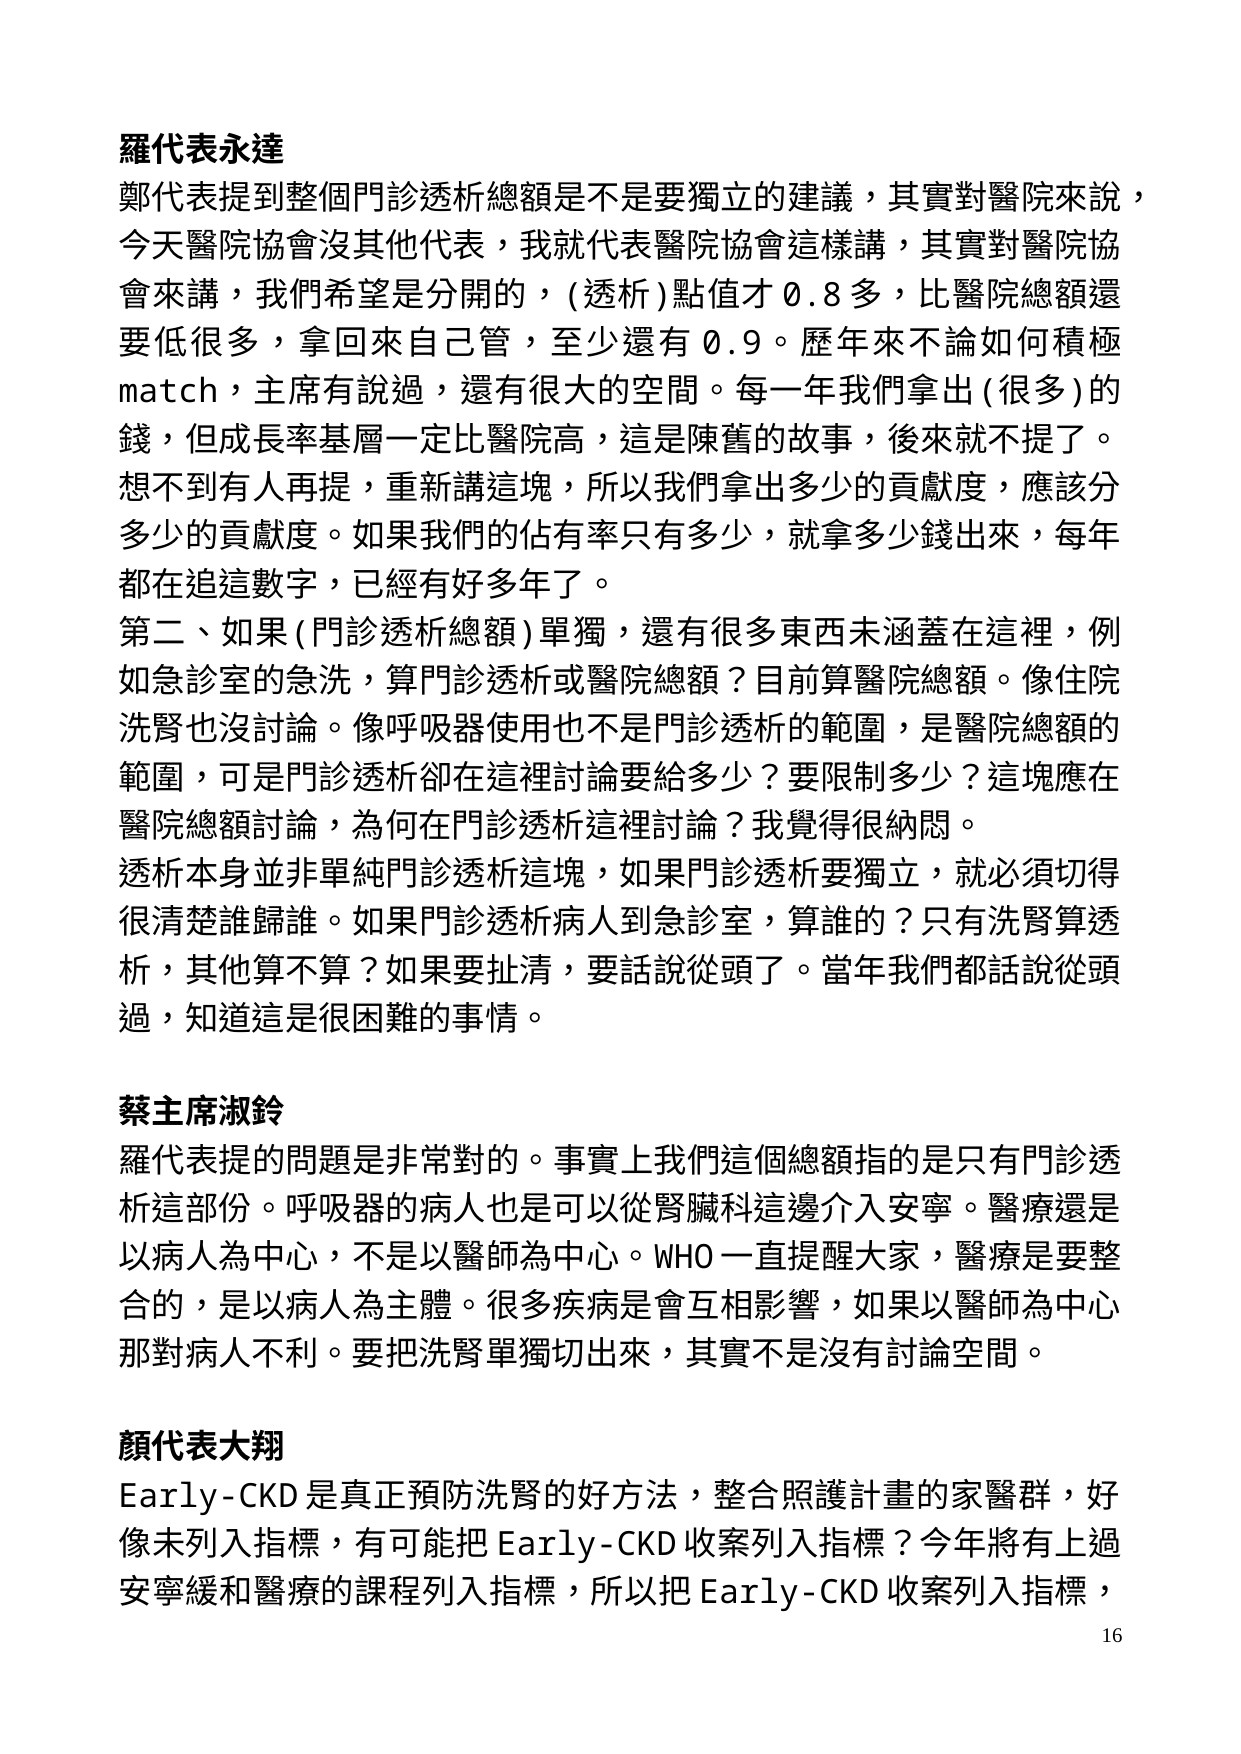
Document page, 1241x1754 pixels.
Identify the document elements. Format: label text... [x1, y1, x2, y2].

text 蔡主席淑鈴 [118, 1085, 1122, 1133]
text Early-CKD是真正預防洗腎的好方法，整合照護計畫的家醫群，好像未列入指標，有可能把Early-CKD收案列入指標？今年將有上過安寧緩和醫療的課程列入指標，所以把Early-CKD收案列入指標， [118, 1468, 1122, 1614]
text 羅代表永達 [118, 123, 1122, 171]
text 顏代表大翔 [118, 1420, 1122, 1468]
text 羅代表提的問題是非常對的。事實上我們這個總額指的是只有門診透析這部份。呼吸器的病人也是可以從腎臟科這邊介入安寧。醫療還是以病人為中心，不是以醫師為中心。WHO一直提醒大家，醫療是要整合的，是以病人為主體。很多疾病是會互相影響，如果以醫師為中心，那對病人不利。要把洗腎單獨切出來，其實不是沒有討論空間。 [118, 1133, 1122, 1375]
text 透析本身並非單純門診透析這塊，如果門診透析要獨立，就必須切得很清楚誰歸誰。如果門診透析病人到急診室，算誰的？只有洗腎算透析，其他算不算？如果要扯清，要話說從頭了。當年我們都話說從頭過，知道這是很困難的事情。 [118, 847, 1122, 1040]
text 鄭代表提到整個門診透析總額是不是要獨立的建議，其實對醫院來說，今天醫院協會沒其他代表，我就代表醫院協會這樣講，其實對醫院協會來講，我們希望是分開的，(透析)點值才0.8多，比醫院總額還要低很多，拿回來自己管，至少還有0.9。歷年來不論如何積極match，主席有說過，還有很大的空間。每一年我們拿出(很多)的錢，但成長率基層一定比醫院高，這是陳舊的故事，後來就不提了。想不到有人再提，重新講這塊，所以我們拿出多少的貢獻度，應該分多少的貢獻度。如果我們的佔有率只有多少，就拿多少錢出來，每年都在追這數字，已經有好多年了。 [118, 171, 1122, 606]
text 第二、如果(門診透析總額)單獨，還有很多東西未涵蓋在這裡，例如急診室的急洗，算門診透析或醫院總額？目前算醫院總額。像住院洗腎也沒討論。像呼吸器使用也不是門診透析的範圍，是醫院總額的範圍，可是門診透析卻在這裡討論要給多少？要限制多少？這塊應在醫院總額討論，為何在門診透析這裡討論？我覺得很納悶。 [118, 606, 1122, 847]
